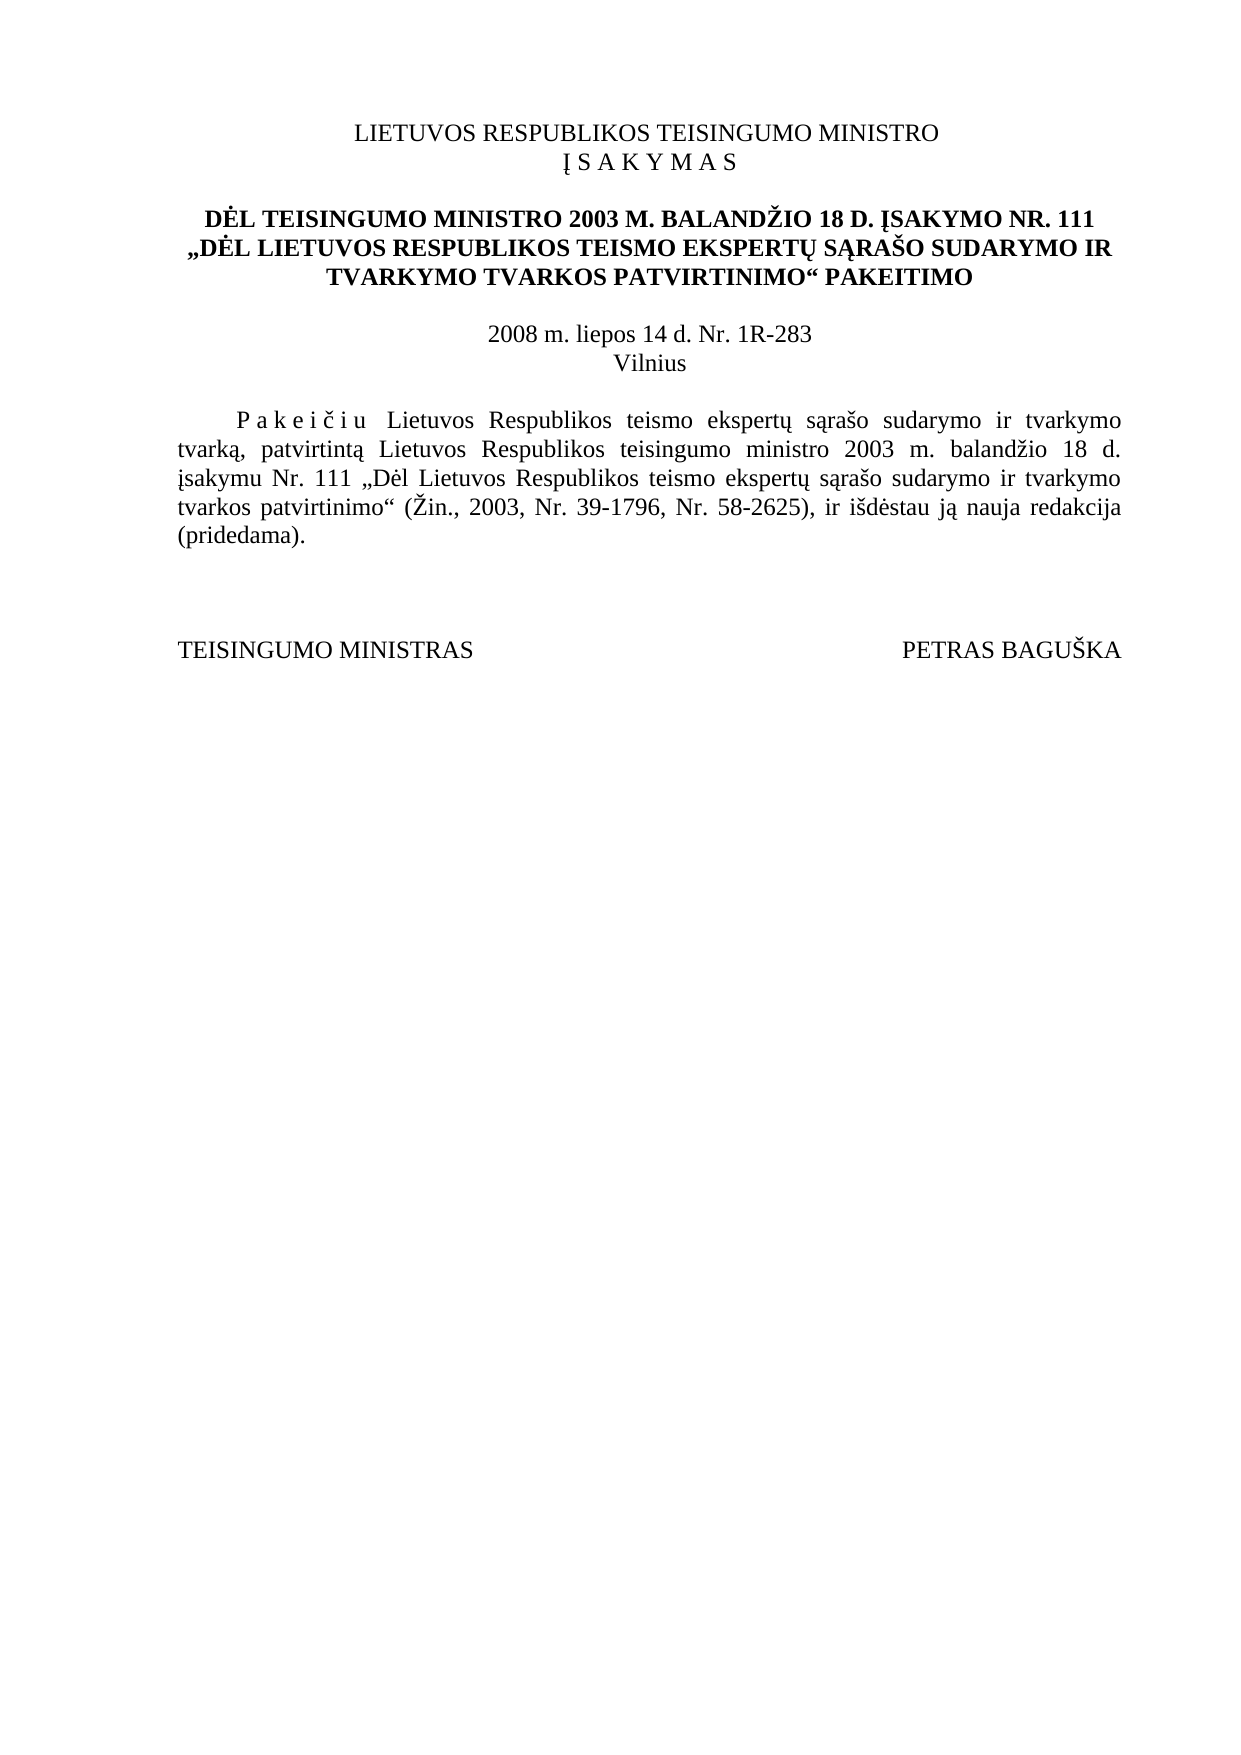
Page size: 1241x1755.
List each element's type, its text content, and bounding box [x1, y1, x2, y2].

text 2008 m. liepos 14 d. Nr. 1R-283 [177, 319, 1122, 348]
text LIETUVOS RESPUBLIKOS TEISINGUMO MINISTRO [177, 118, 1122, 147]
text TEISINGUMO MINISTRAS PETRAS BAGUŠKA [177, 636, 1122, 664]
text Vilnius [177, 348, 1122, 377]
text Pakeičiu Lietuvos Respublikos teismo ekspertų sąrašo sudarymo ir tvarkymo tvarką, patvirtintą Lietuvos Respublikos teisingumo ministro 2003 m. balandžio 18 d. įsakymu Nr. 111 „Dėl Lietuvos Respublikos teismo ekspertų sąrašo sudarymo ir tvarkymo tvarkos patvirtinimo“ (Žin., 2003, Nr. 39-1796, Nr. 58-2625), ir išdėstau ją nauja redakcija (pridedama). [177, 406, 1122, 549]
text ĮSAKYMAS [177, 147, 1122, 176]
text DĖL TEISINGUMO MINISTRO 2003 M. BALANDŽIO 18 D. ĮSAKYMO NR. 111 „DĖL LIETUVOS RESPUBLIKOS TEISMO EKSPERTŲ SĄRAŠO SUDARYMO IR TVARKYMO TVARKOS PATVIRTINIMO“ PAKEITIMO [177, 204, 1122, 291]
